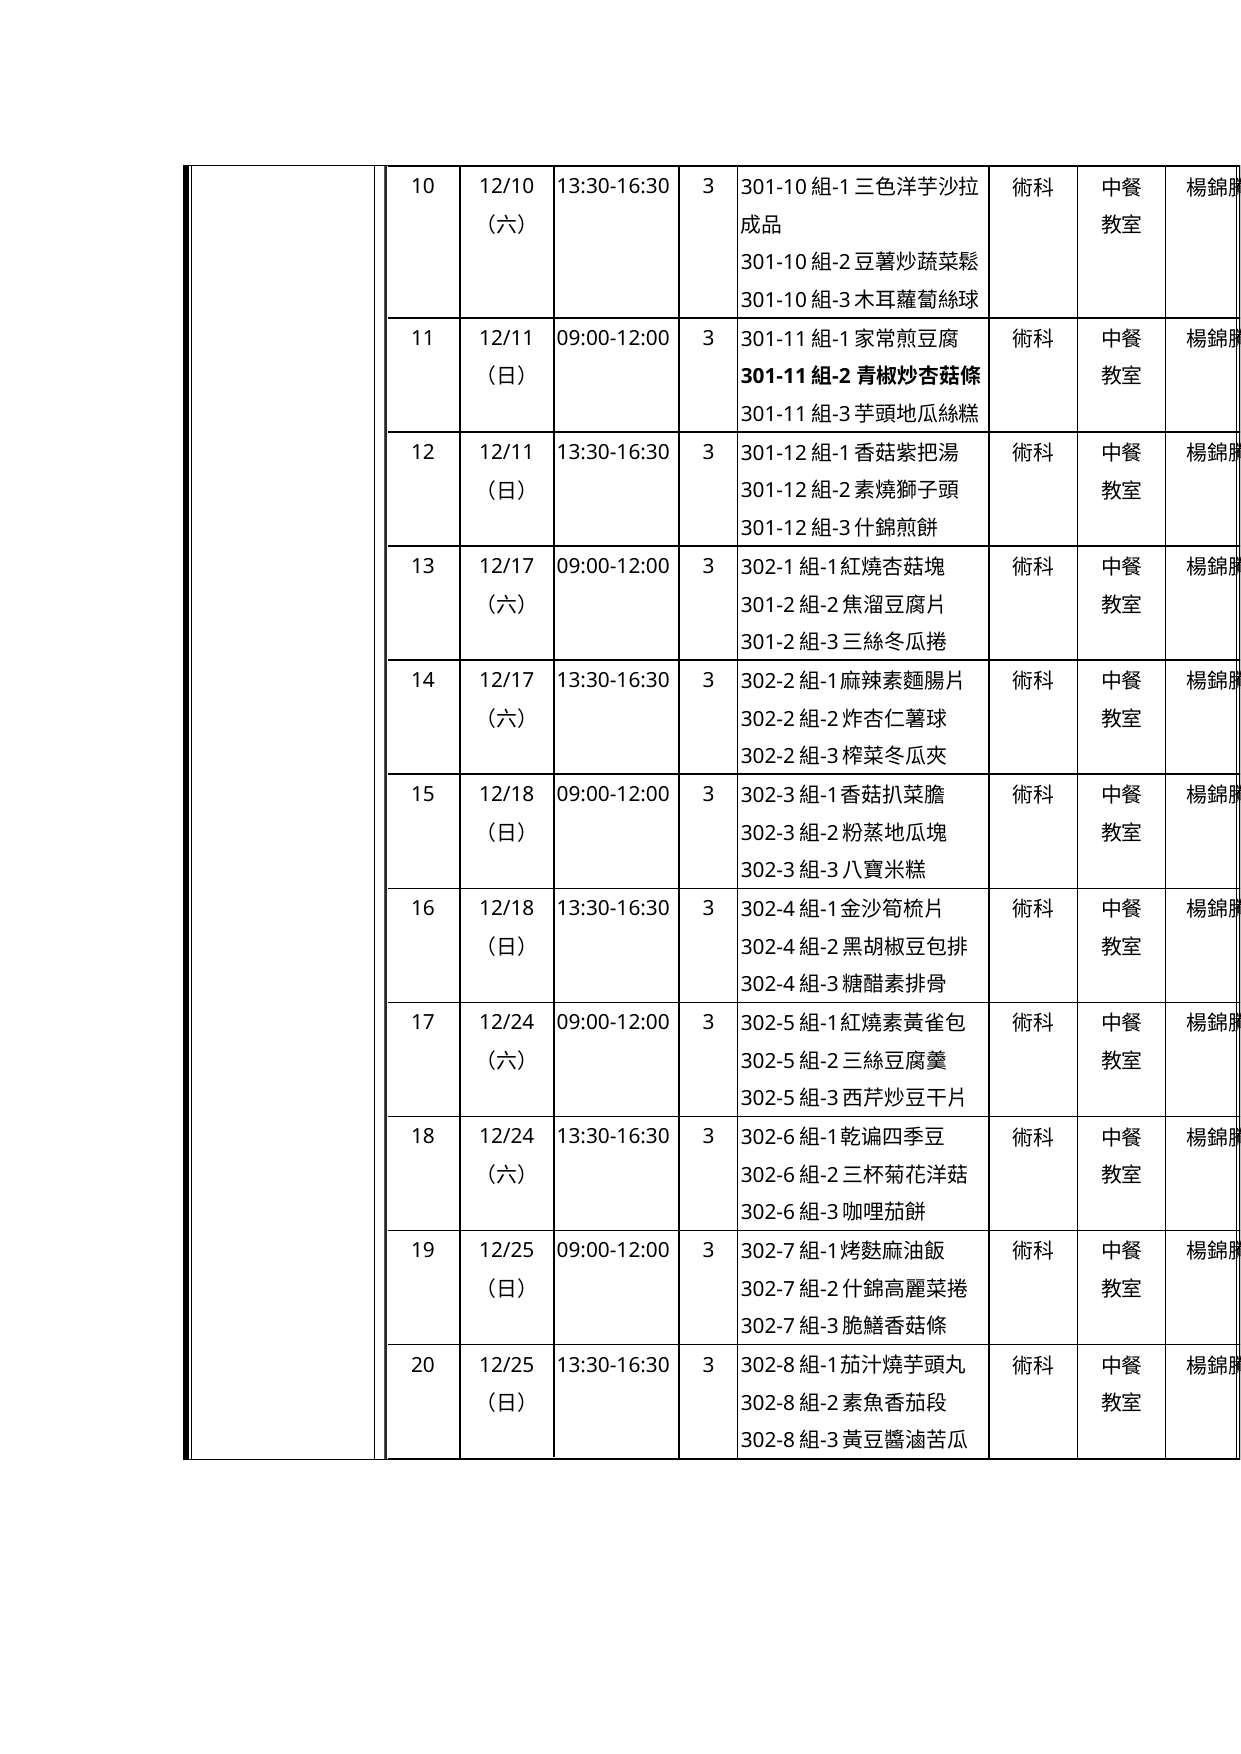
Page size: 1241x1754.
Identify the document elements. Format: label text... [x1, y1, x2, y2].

table_cell 11 [388, 319, 459, 431]
table_cell 302-2組-1 麻辣素麵腸片 302-2組-2炸杏仁薯球 302-2組-3榨菜冬瓜夾 [738, 661, 988, 773]
table_cell 302-4組-1 金沙筍梳片 302-4組-2黑胡椒豆包排 302-4組-3糖醋素排骨 [738, 889, 988, 1001]
table_cell 12/25 （日） [461, 1231, 553, 1344]
table_cell 302-3組-1 香菇扒菜膽 302-3組-2粉蒸地瓜塊 302-3組-3八寶米糕 [738, 775, 988, 887]
table_cell 楊錦騰 [1166, 889, 1236, 1001]
table_cell 3 [680, 167, 737, 317]
table_cell 楊錦騰 [1166, 1117, 1236, 1229]
table_cell 3 [680, 1231, 737, 1344]
table_cell 14 [388, 661, 459, 773]
table_cell 12/24 （六） [461, 1117, 553, 1229]
table_cell 15 [388, 775, 459, 887]
table_cell 術科 [990, 889, 1077, 1001]
table_cell [375, 166, 384, 1459]
table_cell 中餐 教室 [1078, 661, 1165, 773]
table_cell 楊錦騰 [1166, 167, 1236, 317]
table_cell 12/11 （日） [461, 319, 553, 431]
table_cell 術科 [990, 1003, 1077, 1116]
table_cell 中餐 教室 [1078, 889, 1165, 1001]
table_cell 術科 [990, 433, 1077, 545]
table_cell 302-1組-1 紅燒杏菇塊 301-2組-2焦溜豆腐片 301-2組-3三絲冬瓜捲 [738, 547, 988, 659]
table_cell 楊錦騰 [1166, 1231, 1236, 1344]
table_cell 13:30-16:30 [555, 661, 678, 773]
table_cell 楊錦騰 [1166, 1003, 1236, 1116]
table_cell 中餐 教室 [1078, 547, 1165, 659]
table_cell 中餐 教室 [1078, 1345, 1165, 1458]
table_cell 09:00-12:00 [555, 1231, 678, 1344]
table_cell 12/24 （六） [461, 1003, 553, 1116]
table_cell 13:30-16:30 [555, 433, 678, 545]
table_cell 中餐 教室 [1078, 1117, 1165, 1229]
table_cell 中餐 教室 [1078, 167, 1165, 317]
table_cell 20 [388, 1345, 459, 1458]
table_cell 楊錦騰 [1166, 1345, 1236, 1458]
table_cell 13:30-16:30 [555, 1117, 678, 1229]
table_cell 中餐 教室 [1078, 1231, 1165, 1344]
table_cell 12/11 （日） [461, 433, 553, 545]
table_cell 術科 [990, 661, 1077, 773]
table_cell 12/18 （日） [461, 889, 553, 1001]
table_cell 術科 [990, 167, 1077, 317]
table_cell 13:30-16:30 [555, 167, 678, 317]
table_cell 09:00-12:00 [555, 319, 678, 431]
table_cell 12/10 （六） [461, 167, 553, 317]
table_cell 楊錦騰 [1166, 547, 1236, 659]
table_cell 楊錦騰 [1166, 433, 1236, 545]
table_cell 中餐 教室 [1078, 319, 1165, 431]
table_cell 09:00-12:00 [555, 775, 678, 887]
table_cell 術科 [990, 1231, 1077, 1344]
table_cell 302-5組-1 紅燒素黃雀包 302-5組-2三絲豆腐羹 302-5組-3西芹炒豆干片 [738, 1003, 988, 1116]
table_cell 3 [680, 1345, 737, 1458]
table_cell 3 [680, 319, 737, 431]
table_cell 302-7組-1 烤麩麻油飯 302-7組-2什錦高麗菜捲 302-7組-3脆鱔香菇條 [738, 1231, 988, 1344]
table_cell 13 [388, 547, 459, 659]
table_cell 10 [388, 167, 459, 317]
table_cell 中餐 教室 [1078, 775, 1165, 887]
table_cell 12/17 （六） [461, 547, 553, 659]
table_cell 術科 [990, 547, 1077, 659]
table_cell 16 [388, 889, 459, 1001]
table_cell 17 [388, 1003, 459, 1116]
table_cell 3 [680, 433, 737, 545]
table_cell 術科 [990, 1117, 1077, 1229]
table_cell 301-10組-1三色洋芋沙拉成品 301-10組-2豆薯炒蔬菜鬆 301-10組-3木耳蘿蔔絲球 [738, 167, 988, 317]
table_cell 13:30-16:30 [555, 889, 678, 1001]
table_cell 中餐 教室 [1078, 433, 1165, 545]
table_cell 12/17 （六） [461, 661, 553, 773]
table_cell 3 [680, 1003, 737, 1116]
table_cell 術科 [990, 319, 1077, 431]
table_cell 301-12組-1香菇紫把湯 301-12組-2素燒獅子頭 301-12組-3什錦煎餅 [738, 433, 988, 545]
table_cell [192, 166, 374, 1459]
table_cell 中餐 教室 [1078, 1003, 1165, 1116]
table_cell 楊錦騰 [1166, 661, 1236, 773]
table_cell 19 [388, 1231, 459, 1344]
table_cell 302-8組-1 茄汁燒芋頭丸 302-8組-2素魚香茄段 302-8組-3黃豆醬滷苦瓜 [738, 1345, 988, 1458]
table_cell 12 [388, 433, 459, 545]
table_cell 楊錦騰 [1166, 775, 1236, 887]
table_cell 302-6組-1 乾谝四季豆 302-6組-2三杯菊花洋菇 302-6組-3咖哩茄餅 [738, 1117, 988, 1229]
table_cell 12/25 （日） [461, 1345, 553, 1458]
table_cell 術科 [990, 775, 1077, 887]
table_cell 3 [680, 889, 737, 1001]
table_cell 12/18 （日） [461, 775, 553, 887]
table_cell 楊錦騰 [1166, 319, 1236, 431]
table_cell 13:30-16:30 [554, 1345, 678, 1458]
table_cell 3 [680, 661, 737, 773]
table_cell 3 [680, 547, 737, 659]
table_cell 18 [388, 1117, 459, 1229]
table_cell 3 [680, 775, 737, 887]
table_cell 09:00-12:00 [555, 1003, 678, 1116]
table_cell 3 [680, 1117, 737, 1229]
table_cell 09:00-12:00 [555, 547, 678, 659]
table_cell 301-11組-1家常煎豆腐 301-11組-2 青椒炒杏菇條 301-11組-3芋頭地瓜絲糕 [738, 319, 988, 431]
table_cell 術科 [990, 1345, 1077, 1458]
